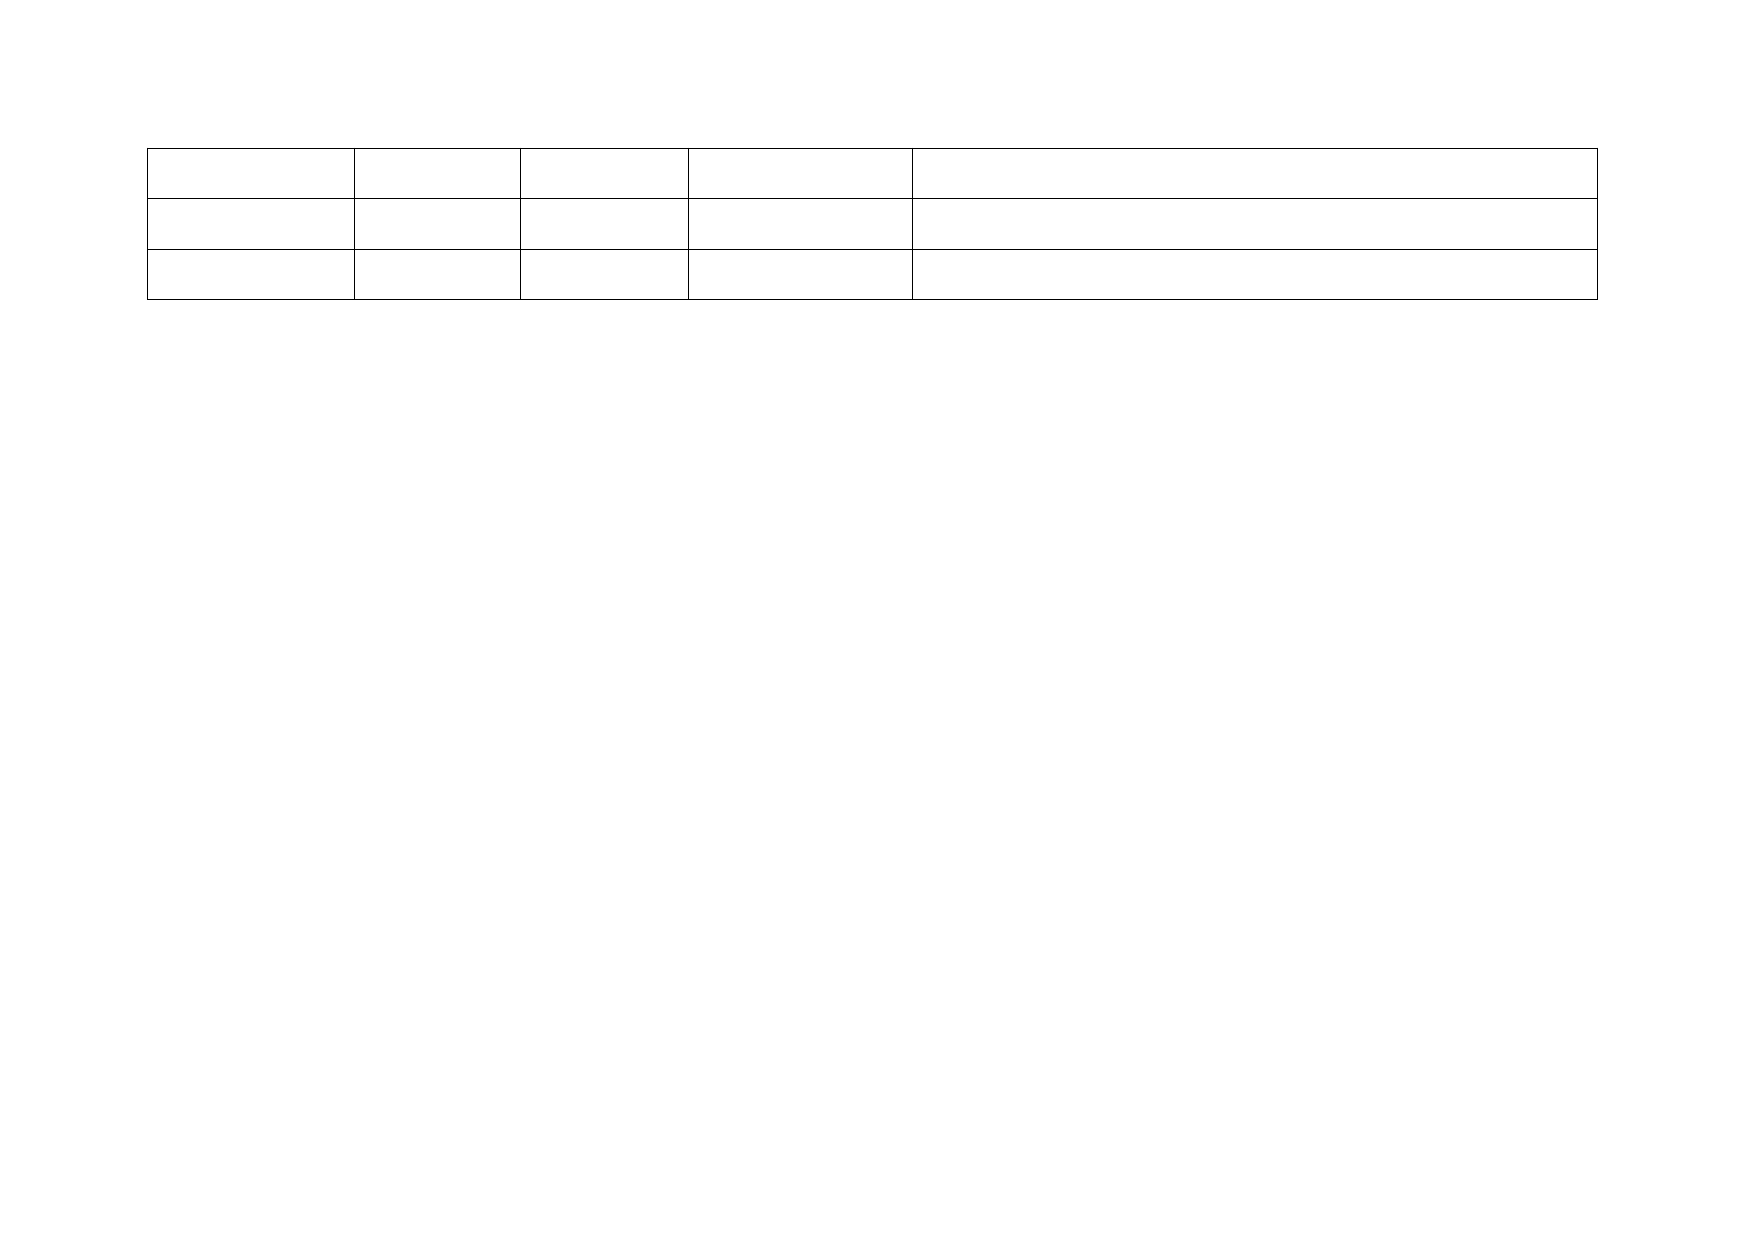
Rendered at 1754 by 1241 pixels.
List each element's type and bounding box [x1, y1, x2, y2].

table_cell [913, 149, 1597, 198]
table_cell [148, 250, 354, 299]
table_cell [521, 199, 688, 248]
table_cell [689, 250, 912, 299]
table_cell [355, 149, 520, 198]
table_cell [355, 250, 520, 299]
table_cell [355, 199, 520, 248]
table_cell [521, 250, 688, 299]
table_cell [913, 199, 1597, 248]
table_cell [689, 199, 912, 248]
table_cell [148, 199, 354, 248]
table_cell [913, 250, 1597, 299]
table_cell [689, 149, 912, 198]
table_cell [148, 149, 354, 198]
table_cell [521, 149, 688, 198]
